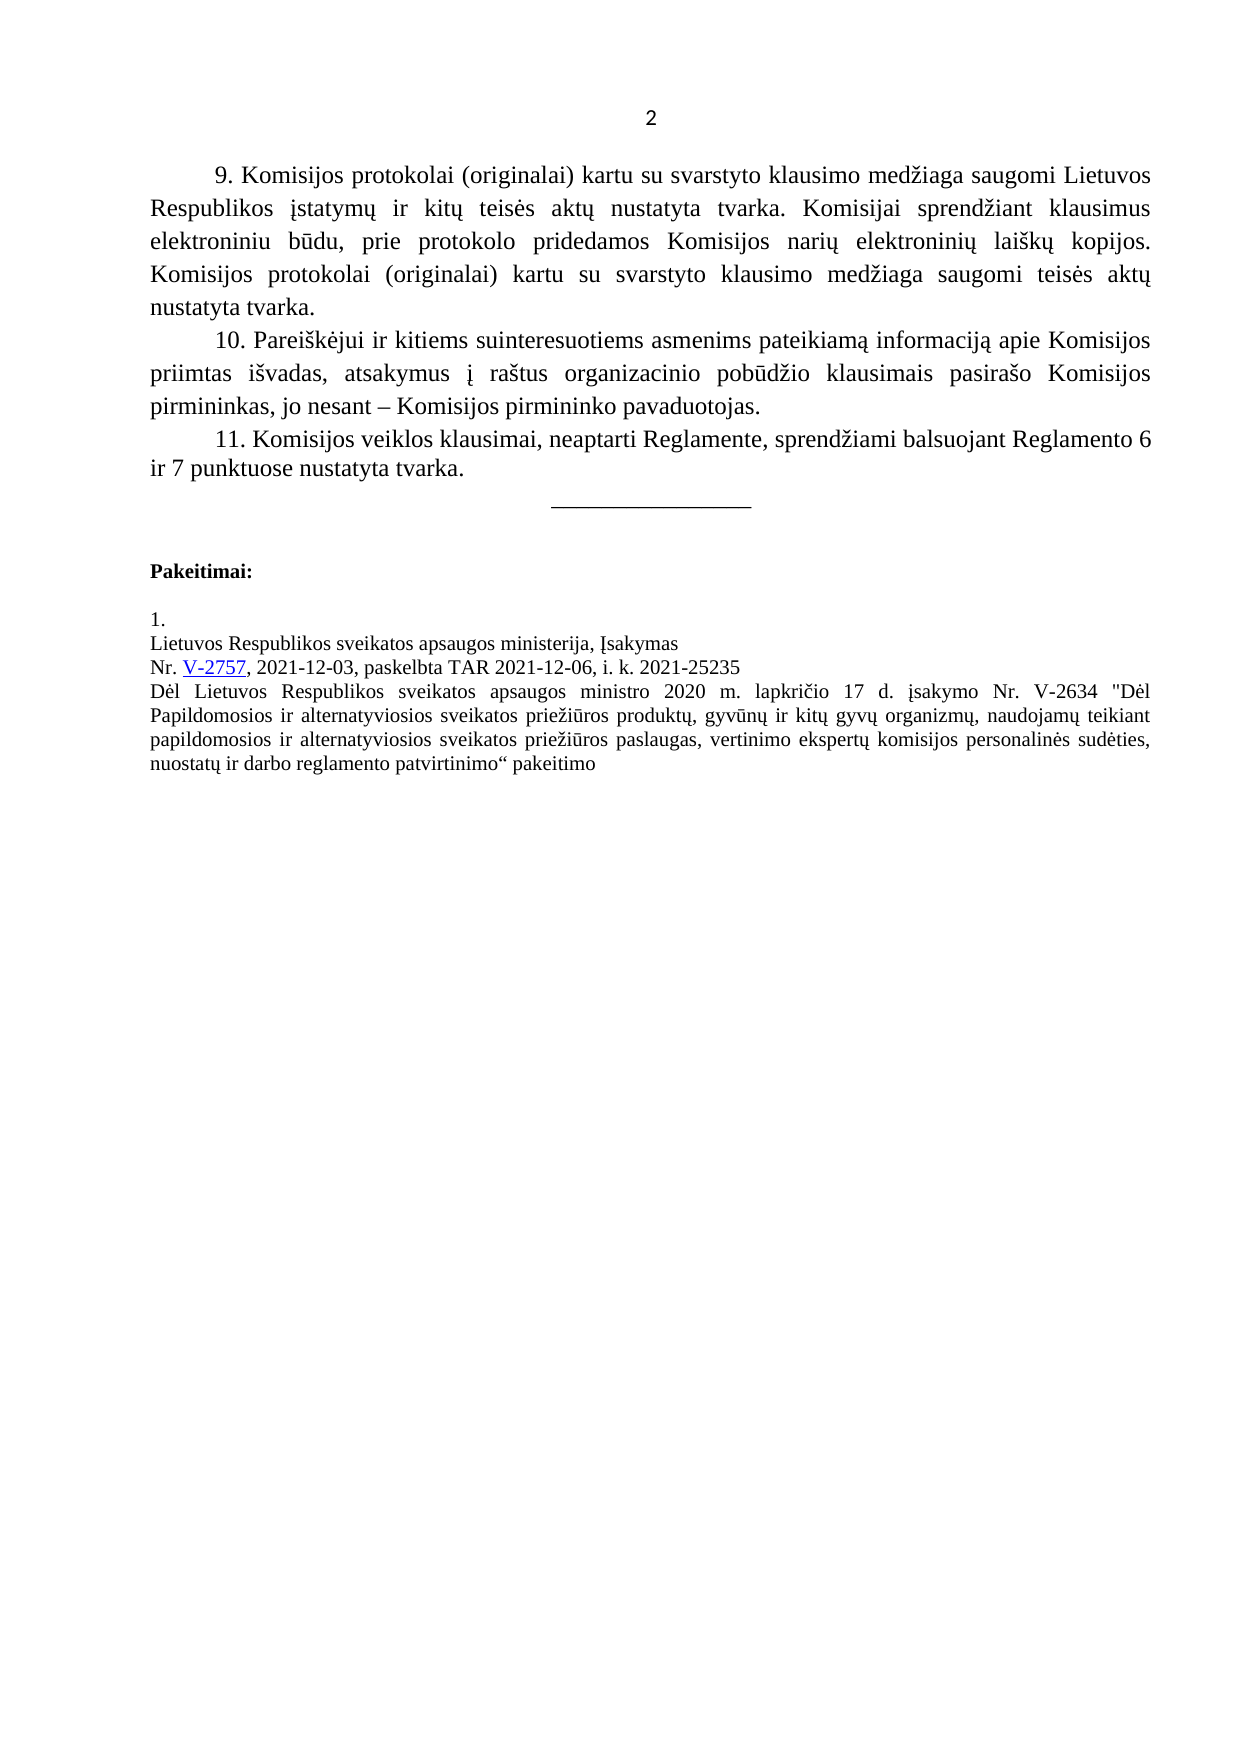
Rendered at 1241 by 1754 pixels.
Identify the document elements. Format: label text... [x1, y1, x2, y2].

text Dėl Lietuvos Respublikos sveikatos apsaugos ministro 2020 m. lapkričio 17 d. įsakymo Nr. V-2634 "Dėl Papildomosios ir alternatyviosios sveikatos priežiūros produktų, gyvūnų ir kitų gyvų organizmų, naudojamų teikiant papildomosios ir alternatyviosios sveikatos priežiūros paslaugas, vertinimo ekspertų komisijos personalinės sudėties, nuostatų ir darbo reglamento patvirtinimo“ pakeitimo [150, 679, 1152, 775]
text ________________ [150, 482, 1152, 511]
text Lietuvos Respublikos sveikatos apsaugos ministerija, Įsakymas [150, 631, 1152, 655]
text 10. Pareiškėjui ir kitiems suinteresuotiems asmenims pateikiamą informaciją apie Komisijos priimtas išvadas, atsakymus į raštus organizacinio pobūdžio klausimais pasirašo Komisijos pirmininkas, jo nesant – Komisijos pirmininko pavaduotojas. [150, 325, 1152, 420]
text Nr. V-2757, 2021-12-03, paskelbta TAR 2021-12-06, i. k. 2021-25235 [150, 655, 1152, 679]
text 11. Komisijos veiklos klausimai, neaptarti Reglamente, sprendžiami balsuojant Reglamento 6 ir 7 punktuose nustatyta tvarka. [150, 424, 1152, 482]
text Pakeitimai: [150, 559, 1152, 583]
text 1. [150, 607, 1152, 631]
text 9. Komisijos protokolai (originalai) kartu su svarstyto klausimo medžiaga saugomi Lietuvos Respublikos įstatymų ir kitų teisės aktų nustatyta tvarka. Komisijai sprendžiant klausimus elektroniniu būdu, prie protokolo pridedamos Komisijos narių elektroninių laiškų kopijos. Komisijos protokolai (originalai) kartu su svarstyto klausimo medžiaga saugomi teisės aktų nustatyta tvarka. [150, 160, 1152, 321]
